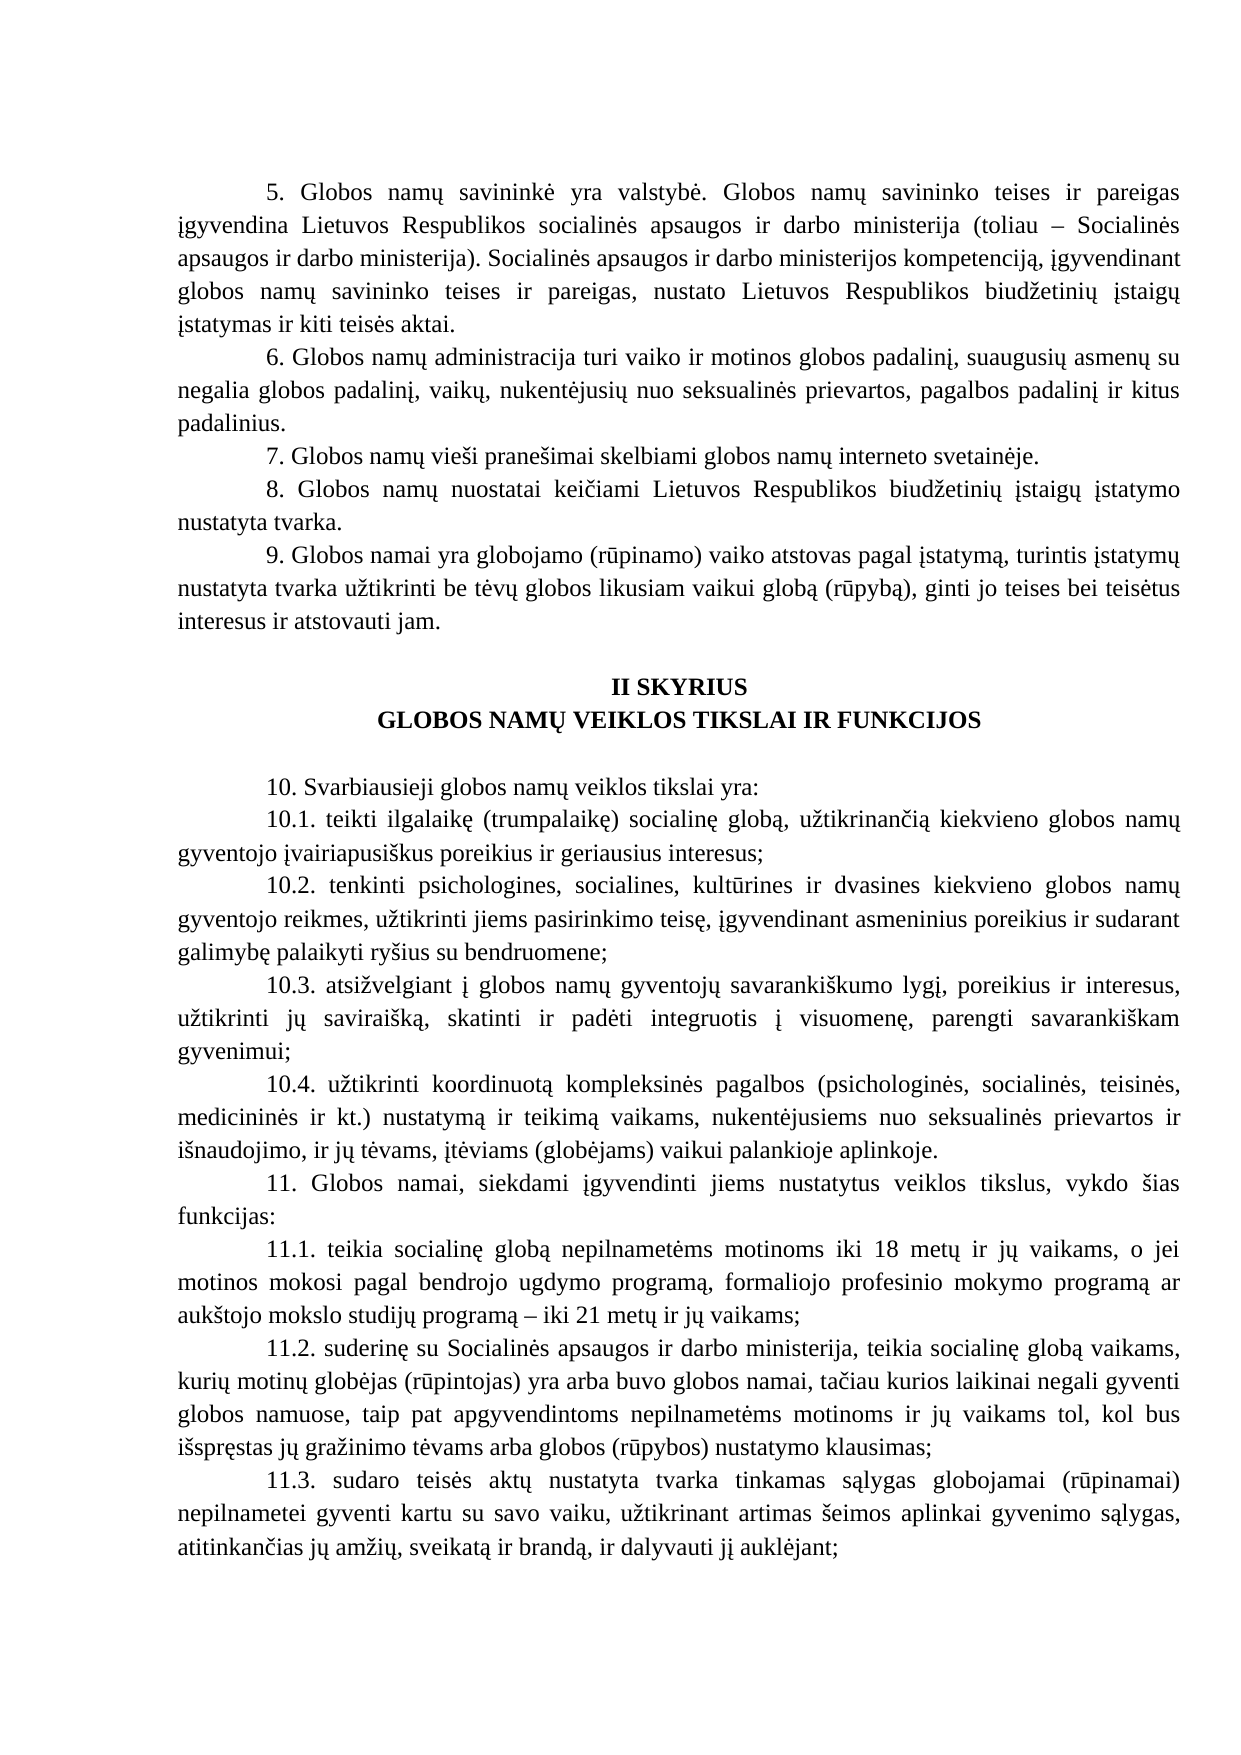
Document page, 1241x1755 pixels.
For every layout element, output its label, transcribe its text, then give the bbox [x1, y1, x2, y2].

text 6. Globos namų administracija turi vaiko ir motinos globos padalinį, suaugusių asmenų su negalia globos padalinį, vaikų, nukentėjusių nuo seksualinės prievartos, pagalbos padalinį ir kitus padalinius. [177, 342, 1181, 437]
text 11.1. teikia socialinę globą nepilnametėms motinoms iki 18 metų ir jų vaikams, o jei motinos mokosi pagal bendrojo ugdymo programą, formaliojo profesinio mokymo programą ar aukštojo mokslo studijų programą – iki 21 metų ir jų vaikams; [177, 1234, 1181, 1329]
text 10.3. atsižvelgiant į globos namų gyventojų savarankiškumo lygį, poreikius ir interesus, užtikrinti jų saviraišką, skatinti ir padėti integruotis į visuomenę, parengti savarankiškam gyvenimui; [177, 970, 1181, 1064]
text 11.3. sudaro teisės aktų nustatyta tvarka tinkamas sąlygas globojamai (rūpinamai) nepilnametei gyventi kartu su savo vaiku, užtikrinant artimas šeimos aplinkai gyvenimo sąlygas, atitinkančias jų amžių, sveikatą ir brandą, ir dalyvauti jį auklėjant; [177, 1465, 1181, 1560]
text 7. Globos namų vieši pranešimai skelbiami globos namų interneto svetainėje. [177, 441, 1181, 470]
text 10.2. tenkinti psichologines, socialines, kultūrines ir dvasines kiekvieno globos namų gyventojo reikmes, užtikrinti jiems pasirinkimo teisę, įgyvendinant asmeninius poreikius ir sudarant galimybę palaikyti ryšius su bendruomene; [177, 871, 1181, 965]
text 9. Globos namai yra globojamo (rūpinamo) vaiko atstovas pagal įstatymą, turintis įstatymų nustatyta tvarka užtikrinti be tėvų globos likusiam vaikui globą (rūpybą), ginti jo teises bei teisėtus interesus ir atstovauti jam. [177, 540, 1181, 635]
text 11. Globos namai, siekdami įgyvendinti jiems nustatytus veiklos tikslus, vykdo šias funkcijas: [177, 1168, 1181, 1230]
text 10.4. užtikrinti koordinuotą kompleksinės pagalbos (psichologinės, socialinės, teisinės, medicininės ir kt.) nustatymą ir teikimą vaikams, nukentėjusiems nuo seksualinės prievartos ir išnaudojimo, ir jų tėvams, įtėviams (globėjams) vaikui palankioje aplinkoje. [177, 1069, 1181, 1164]
text 10.1. teikti ilgalaikę (trumpalaikę) socialinę globą, užtikrinančią kiekvieno globos namų gyventojo įvairiapusiškus poreikius ir geriausius interesus; [177, 804, 1181, 866]
text 5. Globos namų savininkė yra valstybė. Globos namų savininko teises ir pareigas įgyvendina Lietuvos Respublikos socialinės apsaugos ir darbo ministerija (toliau – Socialinės apsaugos ir darbo ministerija). Socialinės apsaugos ir darbo ministerijos kompetenciją, įgyvendinant globos namų savininko teises ir pareigas, nustato Lietuvos Respublikos biudžetinių įstaigų įstatymas ir kiti teisės aktai. [177, 177, 1181, 338]
text 8. Globos namų nuostatai keičiami Lietuvos Respublikos biudžetinių įstaigų įstatymo nustatyta tvarka. [177, 474, 1181, 536]
text 10. Svarbiausieji globos namų veiklos tikslai yra: [177, 772, 1181, 800]
text 11.2. suderinę su Socialinės apsaugos ir darbo ministerija, teikia socialinę globą vaikams, kurių motinų globėjas (rūpintojas) yra arba buvo globos namai, tačiau kurios laikinai negali gyventi globos namuose, taip pat apgyvendintoms nepilnametėms motinoms ir jų vaikams tol, kol bus išspręstas jų gražinimo tėvams arba globos (rūpybos) nustatymo klausimas; [177, 1333, 1181, 1461]
text II SKYRIUS [177, 672, 1181, 701]
text GLOBOS NAMŲ VEIKLOS TIKSLAI IR FUNKCIJOS [177, 706, 1181, 734]
